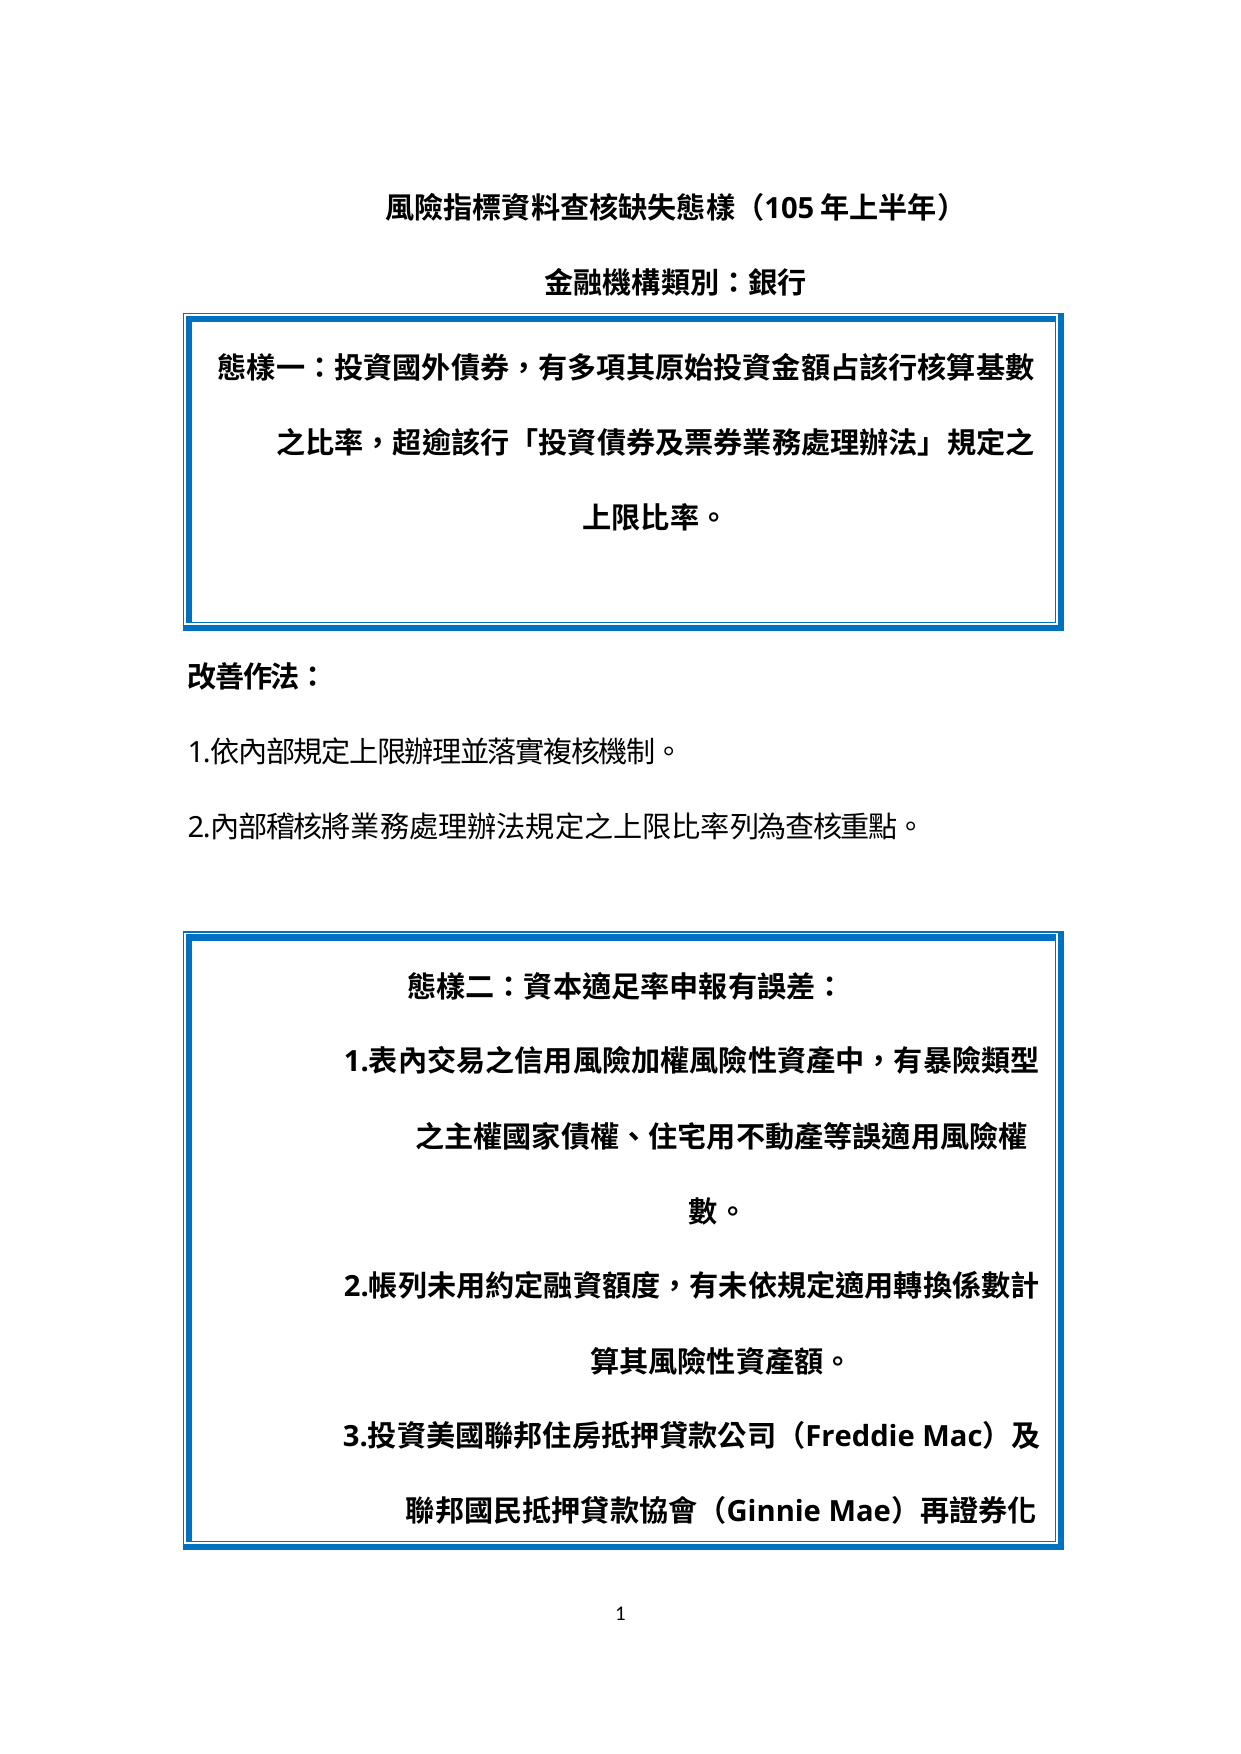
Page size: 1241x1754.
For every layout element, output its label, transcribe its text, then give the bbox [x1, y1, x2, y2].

text 金融機構類別：銀行 [305, 237, 1053, 312]
text 1.依內部規定上限辦理並落實複核機制。 [187, 706, 1053, 781]
table_header 態樣二：資本適足率申報有誤差： 1.表內交易之信用風險加權風險性資產中，有暴險類型之主權國家債權、住宅用不動產等誤適用風險權數。 2.帳列未用約定融資額度，有未依規定適用轉換係數計算其風險性資產額。 3.投資美國聯邦住房抵押貸款公司（Freddie Mac）及聯邦國民抵押貸款協會（Ginnie Mae）再證券化 [192, 941, 1055, 1541]
text 2.內部稽核將業務處理辦法規定之上限比率列為查核重點。 [187, 781, 1053, 856]
table_header 態樣一：投資國外債券，有多項其原始投資金額占該行核算基數之比率，超逾該行「投資債券及票券業務處理辦法」規定之上限比率。 [192, 322, 1055, 622]
text 風險指標資料查核缺失態樣（105年上半年） [305, 162, 1053, 237]
text 改善作法： [187, 631, 1053, 706]
